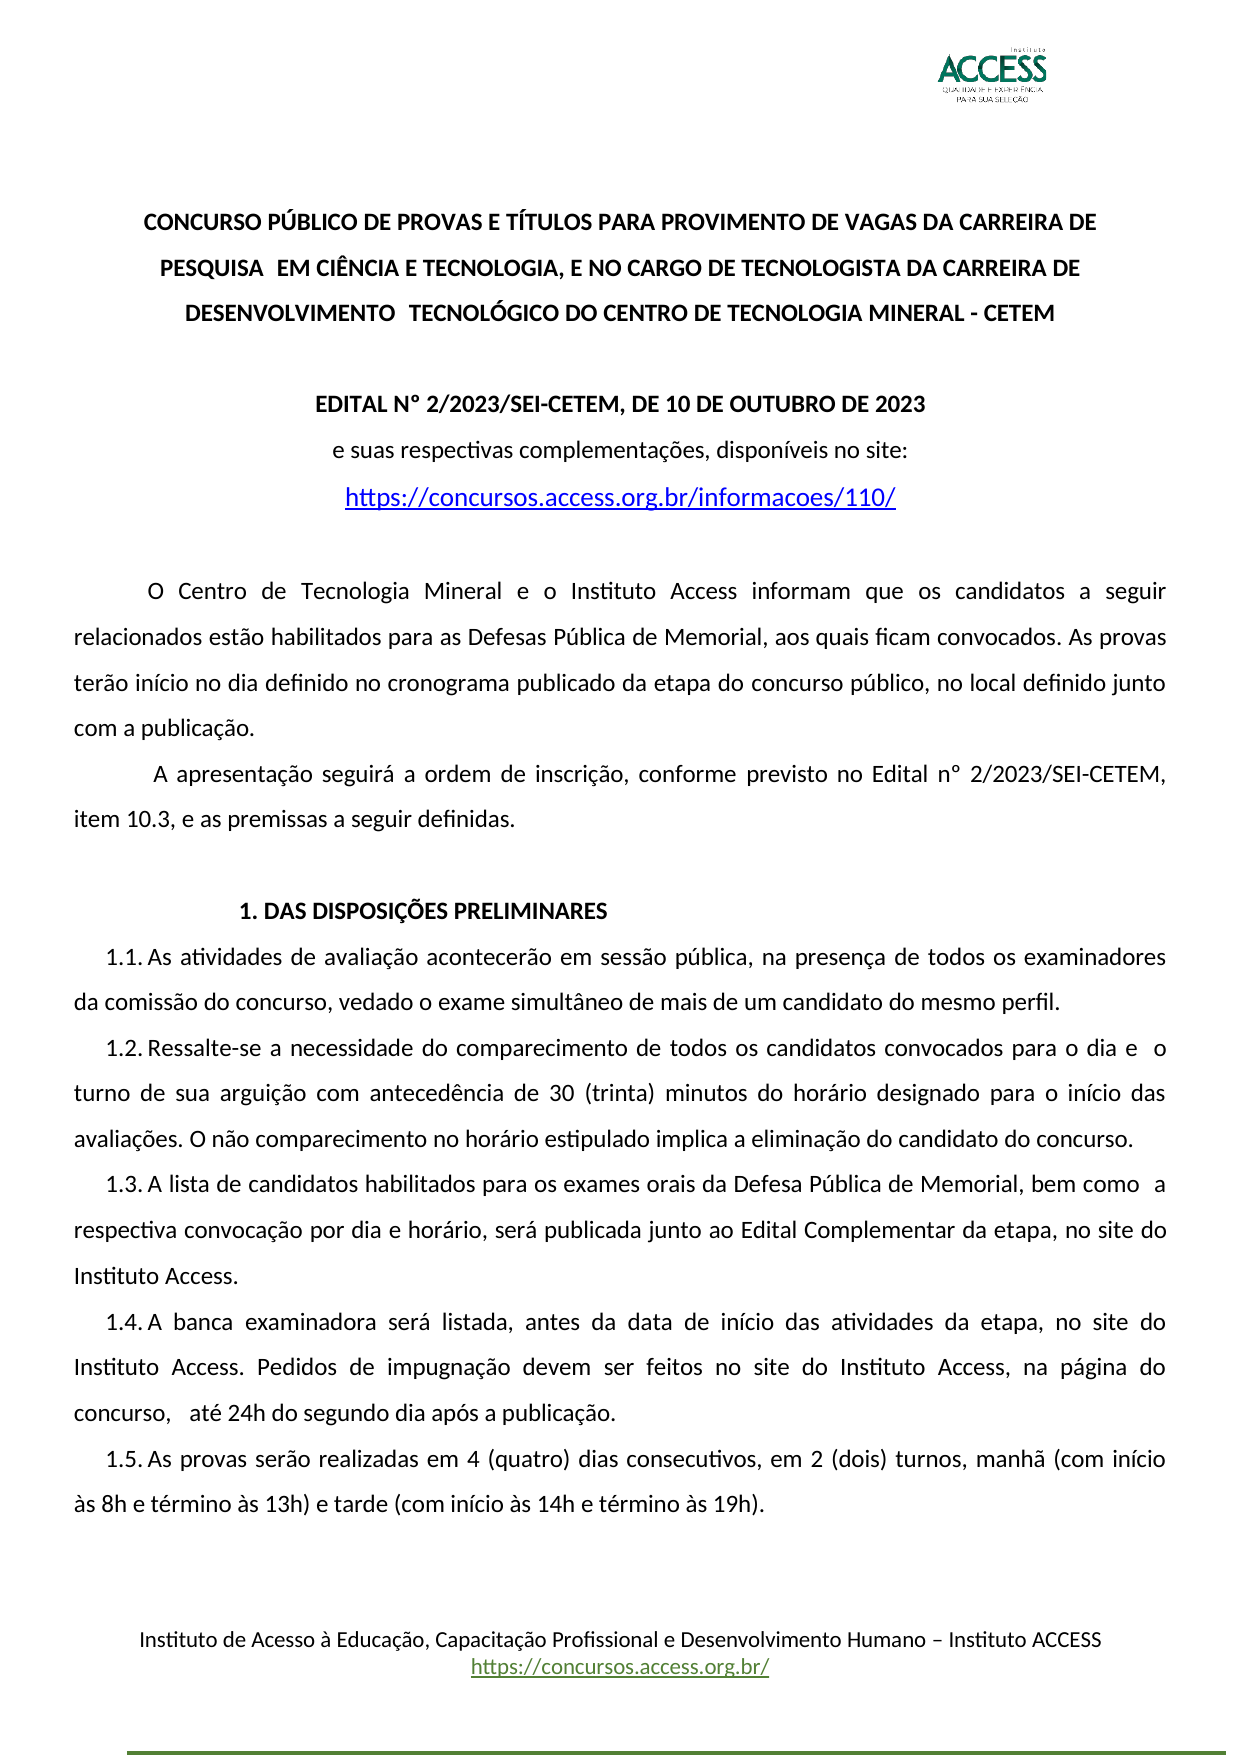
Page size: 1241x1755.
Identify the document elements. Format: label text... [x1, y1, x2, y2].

list As provas serão realizadas em 4 (quatro) dias consecutivos, em 2 (dois) turnos, manhã (com início às 8h e término às 13h) e tarde (com início às 14h e término às 19h). [56, 1443, 1167, 1519]
text A apresentação seguirá a ordem de inscrição, conforme previsto no Edital nº 2/2023/SEI-CETEM, item 10.3, e as premissas a seguir definidas. [74, 758, 1167, 834]
subtitle CONCURSO PÚBLICO DE PROVAS E TÍTULOS PARA PROVIMENTO DE VAGAS DA CARREIRA DE PESQUISA EM CIÊNCIA E TECNOLOGIA, E NO CARGO DE TECNOLOGISTA DA CARREIRA DE DESENVOLVIMENTO TECNOLÓGICO DO CENTRO DE TECNOLOGIA MINERAL - CETEM [89, 206, 1151, 328]
text O Centro de Tecnologia Mineral e o Instituto Access informam que os candidatos a seguir relacionados estão habilitados para as Defesas Pública de Memorial, aos quais ficam convocados. As provas terão início no dia definido no cronograma publicado da etapa do concurso público, no local definido junto com a publicação. [74, 575, 1167, 743]
list A lista de candidatos habilitados para os exames orais da Defesa Pública de Memorial, bem como a respectiva convocação por dia e horário, será publicada junto ao Edital Complementar da etapa, no site do Instituto Access. [56, 1168, 1167, 1291]
text EDITAL Nº 2/2023/SEI-CETEM, DE 10 DE OUTUBRO DE 2023 [89, 388, 1151, 419]
list As atividades de avaliação acontecerão em sessão pública, na presença de todos os examinadores da comissão do concurso, vedado o exame simultâneo de mais de um candidato do mesmo perfil. [56, 941, 1167, 1017]
subtitle https://concursos.access.org.br/informacoes/110/ [89, 480, 1151, 513]
text e suas respectivas complementações, disponíveis no site: [89, 434, 1151, 465]
list A banca examinadora será listada, antes da data de início das atividades da etapa, no site do Instituto Access. Pedidos de impugnação devem ser feitos no site do Instituto Access, na página do concurso, até 24h do segundo dia após a publicação. [56, 1306, 1167, 1428]
list DAS DISPOSIÇÕES PRELIMINARES [239, 895, 1184, 926]
list Ressalte-se a necessidade do comparecimento de todos os candidatos convocados para o dia e o turno de sua arguição com antecedência de 30 (trinta) minutos do horário designado para o início das avaliações. O não comparecimento no horário estipulado implica a eliminação do candidato do concurso. [56, 1032, 1166, 1153]
